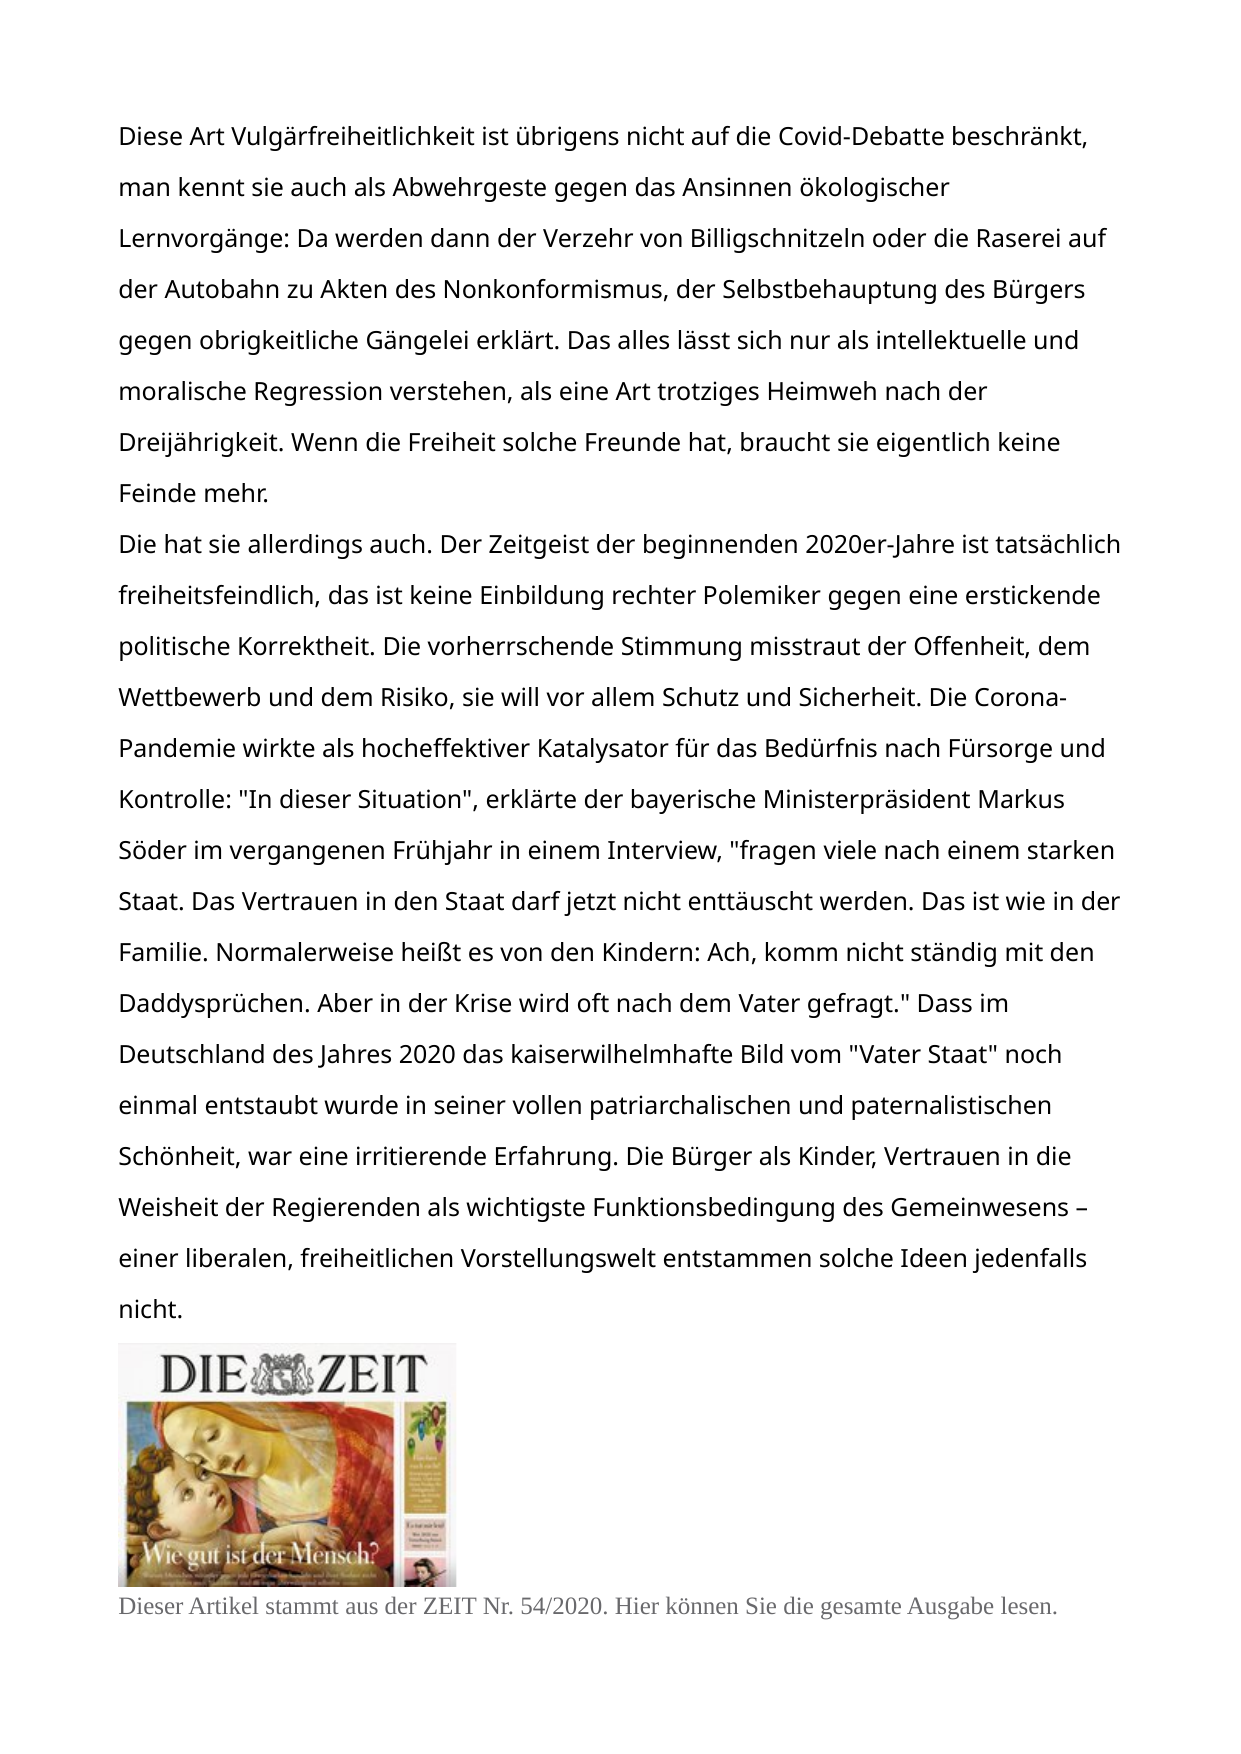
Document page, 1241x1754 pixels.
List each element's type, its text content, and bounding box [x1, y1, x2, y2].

text Diese Art Vulgärfreiheitlichkeit ist übrigens nicht auf die Covid-Debatte beschränkt, man kennt sie auch als Abwehrgeste gegen das Ansinnen ökologischer Lernvorgänge: Da werden dann der Verzehr von Billigschnitzeln oder die Raserei auf der Autobahn zu Akten des Nonkonformismus, der Selbstbehauptung des Bürgers gegen obrigkeitliche Gängelei erklärt. Das alles lässt sich nur als intellektuelle und moralische Regression verstehen, als eine Art trotziges Heimweh nach der Dreijährigkeit. Wenn die Freiheit solche Freunde hat, braucht sie eigentlich keine Feinde mehr. [118, 118, 1122, 509]
picture [118, 1343, 457, 1587]
text Die hat sie allerdings auch. Der Zeitgeist der beginnenden 2020er-Jahre ist tatsächlich freiheitsfeindlich, das ist keine Einbildung rechter Polemiker gegen eine erstickende politische Korrektheit. Die vorherrschende Stimmung misstraut der Offenheit, dem Wettbewerb und dem Risiko, sie will vor allem Schutz und Sicherheit. Die Corona-Pandemie wirkte als hocheffektiver Katalysator für das Bedürfnis nach Fürsorge und Kontrolle: "In dieser Situation", erklärte der bayerische Ministerpräsident Markus Söder im vergangenen Frühjahr in einem Interview, "fragen viele nach einem starken Staat. Das Vertrauen in den Staat darf jetzt nicht enttäuscht werden. Das ist wie in der Familie. Normalerweise heißt es von den Kindern: Ach, komm nicht ständig mit den Daddysprüchen. Aber in der Krise wird oft nach dem Vater gefragt." Dass im Deutschland des Jahres 2020 das kaiserwilhelmhafte Bild vom "Vater Staat" noch einmal entstaubt wurde in seiner vollen patriarchalischen und paternalistischen Schönheit, war eine irritierende Erfahrung. Die Bürger als Kinder, Vertrauen in die Weisheit der Regierenden als wichtigste Funktionsbedingung des Gemeinwesens – einer liberalen, freiheitlichen Vorstellungswelt entstammen solche Ideen jedenfalls nicht. [118, 526, 1122, 1326]
text Dieser Artikel stammt aus der ZEIT Nr. 54/2020. Hier können Sie die gesamte Ausgabe lesen. [118, 1591, 1122, 1619]
